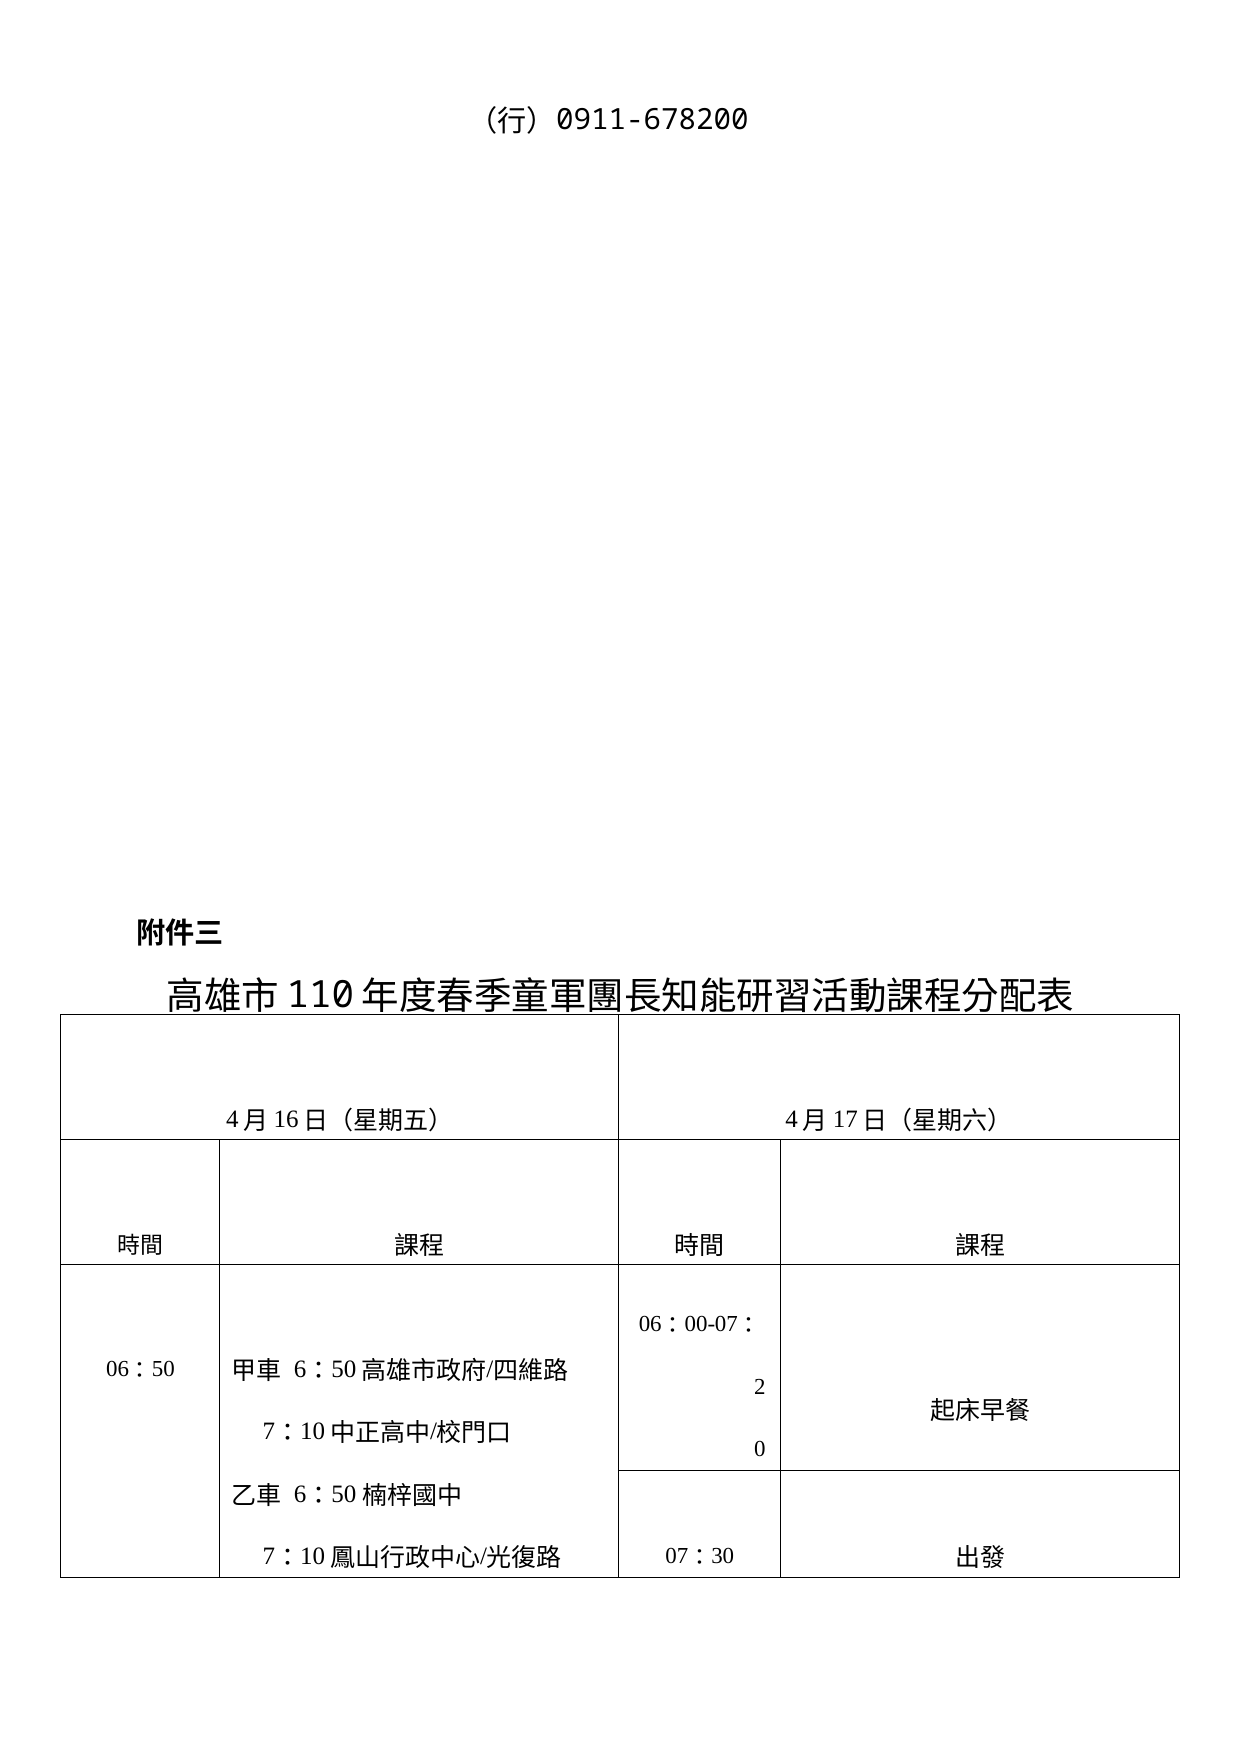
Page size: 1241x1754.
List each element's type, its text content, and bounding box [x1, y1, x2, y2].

text 附件三 [136, 889, 1104, 952]
table_cell 甲車 6：50高雄市政府/四維路 7：10中正高中/校門口 乙車 6：50 楠梓國中 7：10鳳山行政中心/光復路 [220, 1265, 618, 1577]
table_cell 起床早餐 [781, 1265, 1179, 1469]
text 高雄市110年度春季童軍團長知能研習活動課程分配表 [136, 952, 1104, 1014]
table_cell 出發 [781, 1471, 1179, 1577]
table_cell 時間 [619, 1140, 780, 1264]
table_cell 課程 [781, 1140, 1179, 1264]
table_cell 時間 [61, 1140, 219, 1264]
table_cell 課程 [220, 1140, 618, 1264]
table_cell 07：30 [619, 1471, 780, 1577]
table_header 4月16日（星期五） [61, 1015, 618, 1139]
table_header 4月17日（星期六） [619, 1015, 1179, 1139]
table_cell 06：00-07：20 [619, 1265, 780, 1469]
table_cell 06：50 [61, 1265, 219, 1577]
text （行）0911-678200 [136, 77, 1104, 139]
